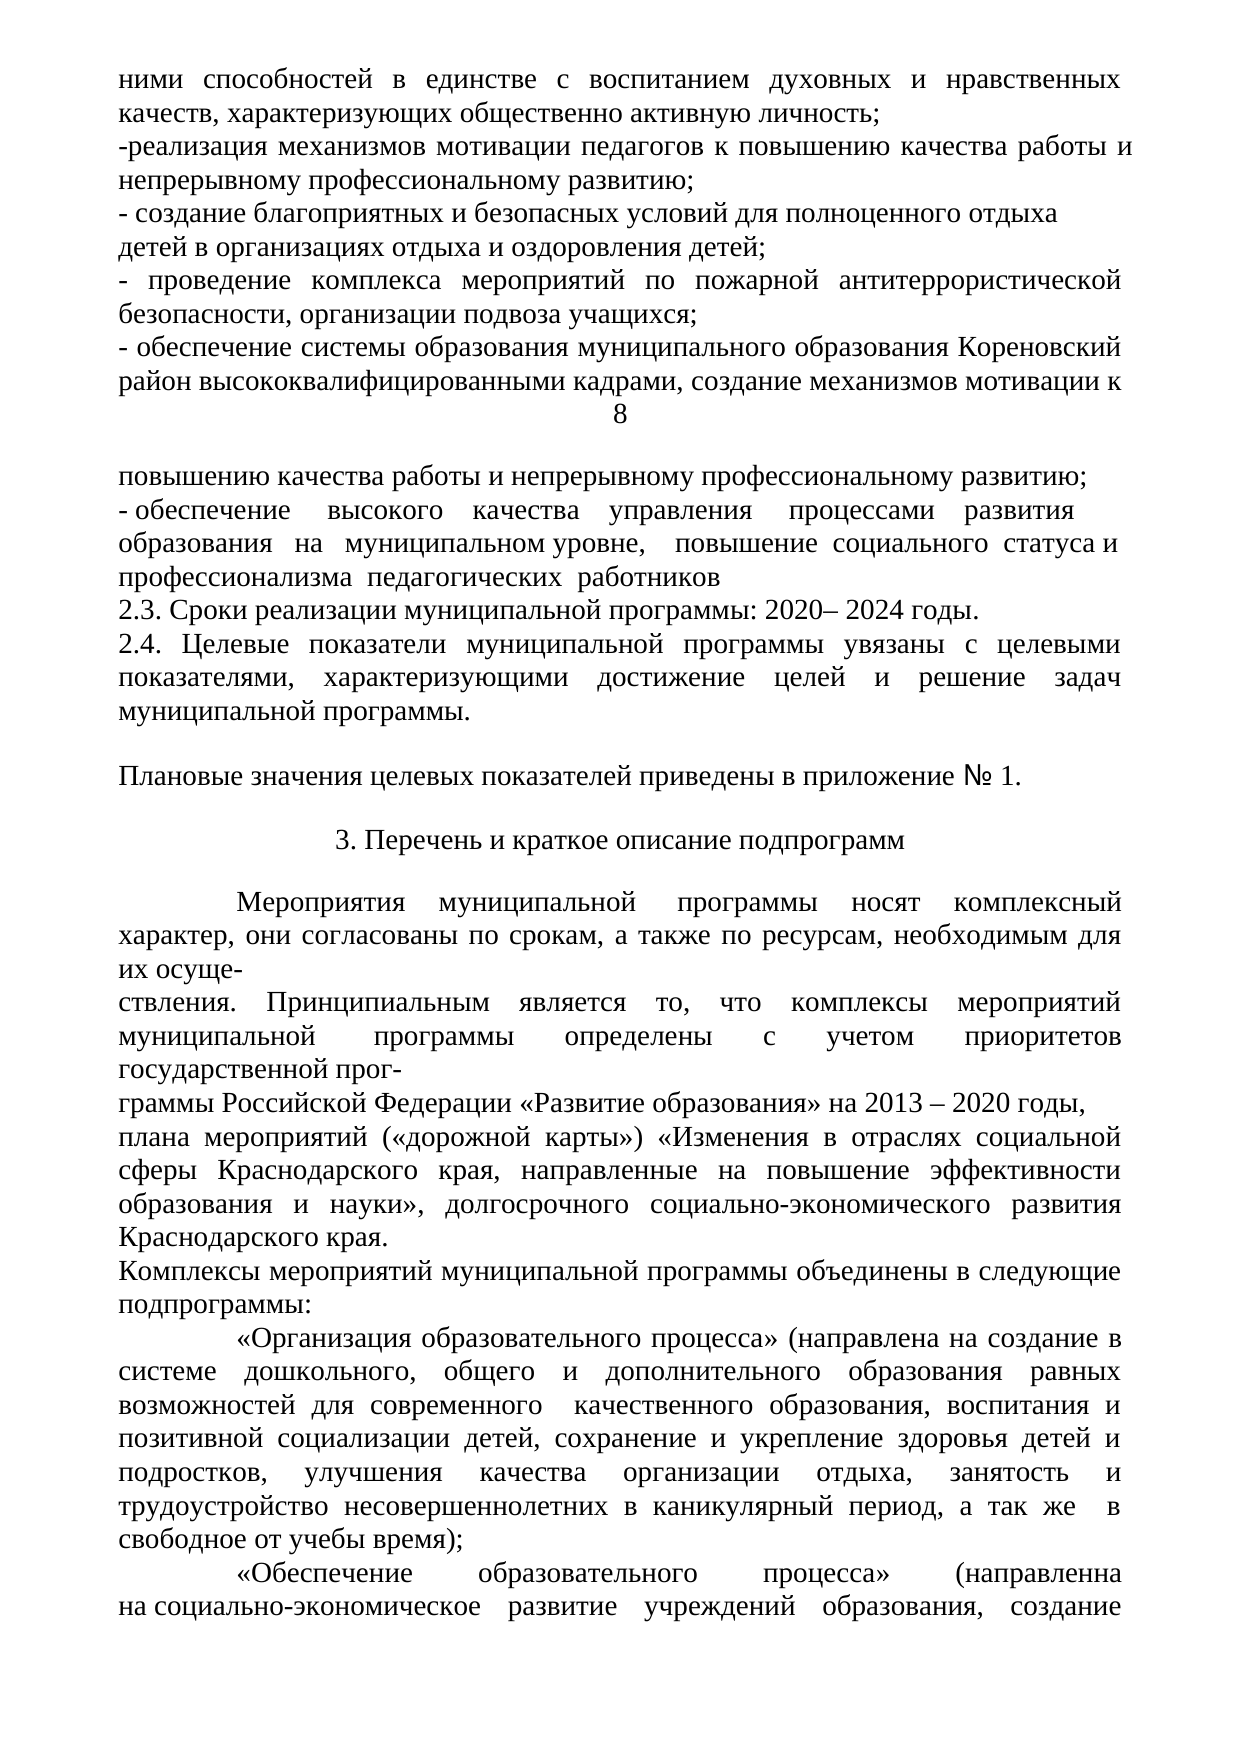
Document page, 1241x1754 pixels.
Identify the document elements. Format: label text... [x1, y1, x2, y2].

text плана мероприятий («дорожной карты») «Изменения в отраслях социальной сферы Краснодарского края, направленные на повышение эффективности образования и науки», долгосрочного социально-экономического развития Краснодарского края. [118, 1119, 1122, 1253]
text образования на муниципальном уровне, повышение социального статуса и [118, 525, 1122, 559]
text - обеспечение системы образования муниципального образования Кореновский район высококвалифицированными кадрами, создание механизмов мотивации к [118, 329, 1122, 397]
text Комплексы мероприятий муниципальной программы объединены в следующие подпрограммы: [118, 1253, 1122, 1320]
text - проведение комплекса мероприятий по пожарной антитеррористической безопасности, организации подвоза учащихся; [118, 262, 1122, 329]
text 8 [118, 397, 1122, 430]
text «Обеспечение образовательного процесса» (направленна на социально-экономическое развитие учреждений образования, создание [118, 1555, 1122, 1622]
text повышению качества работы и непрерывному профессиональному развитию; [118, 458, 1122, 492]
text ствления. Принципиальным является то, что комплексы мероприятий муниципальной программы определены с учетом приоритетов государственной прог- [118, 984, 1122, 1085]
text 2.3. Сроки реализации муниципальной программы: 2020– 2024 годы. [118, 592, 1122, 626]
text Плановые значения целевых показателей приведены в приложение № 1. [118, 754, 1152, 794]
text - обеспечение высокого качества управления процессами развития [118, 492, 1122, 525]
text -реализация механизмов мотивации педагогов к повышению качества работы и непрерывному профессиональному развитию; [118, 128, 1133, 195]
text «Организация образовательного процесса» (направлена на создание в системе дошкольного, общего и дополнительного образования равных возможностей для современного качественного образования, воспитания и позитивной социализации детей, сохранение и укрепление здоровья детей и подростков, улучшения качества организации отдыха, занятость и трудоустройство несовершеннолетних в каникулярный период, а так же в свободное от учебы время); [118, 1320, 1122, 1555]
text граммы Российской Федерации «Развитие образования» на 2013 – 2020 годы, [118, 1085, 1122, 1119]
text 2.4. Целевые показатели муниципальной программы увязаны с целевыми показателями, характеризующими достижение целей и решение задач муниципальной программы. [118, 626, 1122, 727]
text Мероприятия муниципальной программы носят комплексный характер, они согласованы по срокам, а также по ресурсам, необходимым для их осуще- [118, 884, 1122, 984]
text 3. Перечень и краткое описание подпрограмм [118, 822, 1122, 856]
text детей в организациях отдыха и оздоровления детей; [118, 229, 1122, 262]
text ними способностей в единстве с воспитанием духовных и нравственных качеств, характеризующих общественно активную личность; [118, 61, 1122, 128]
text - создание благоприятных и безопасных условий для полноценного отдыха [118, 195, 1133, 229]
text профессионализма педагогических работников [118, 559, 1122, 592]
